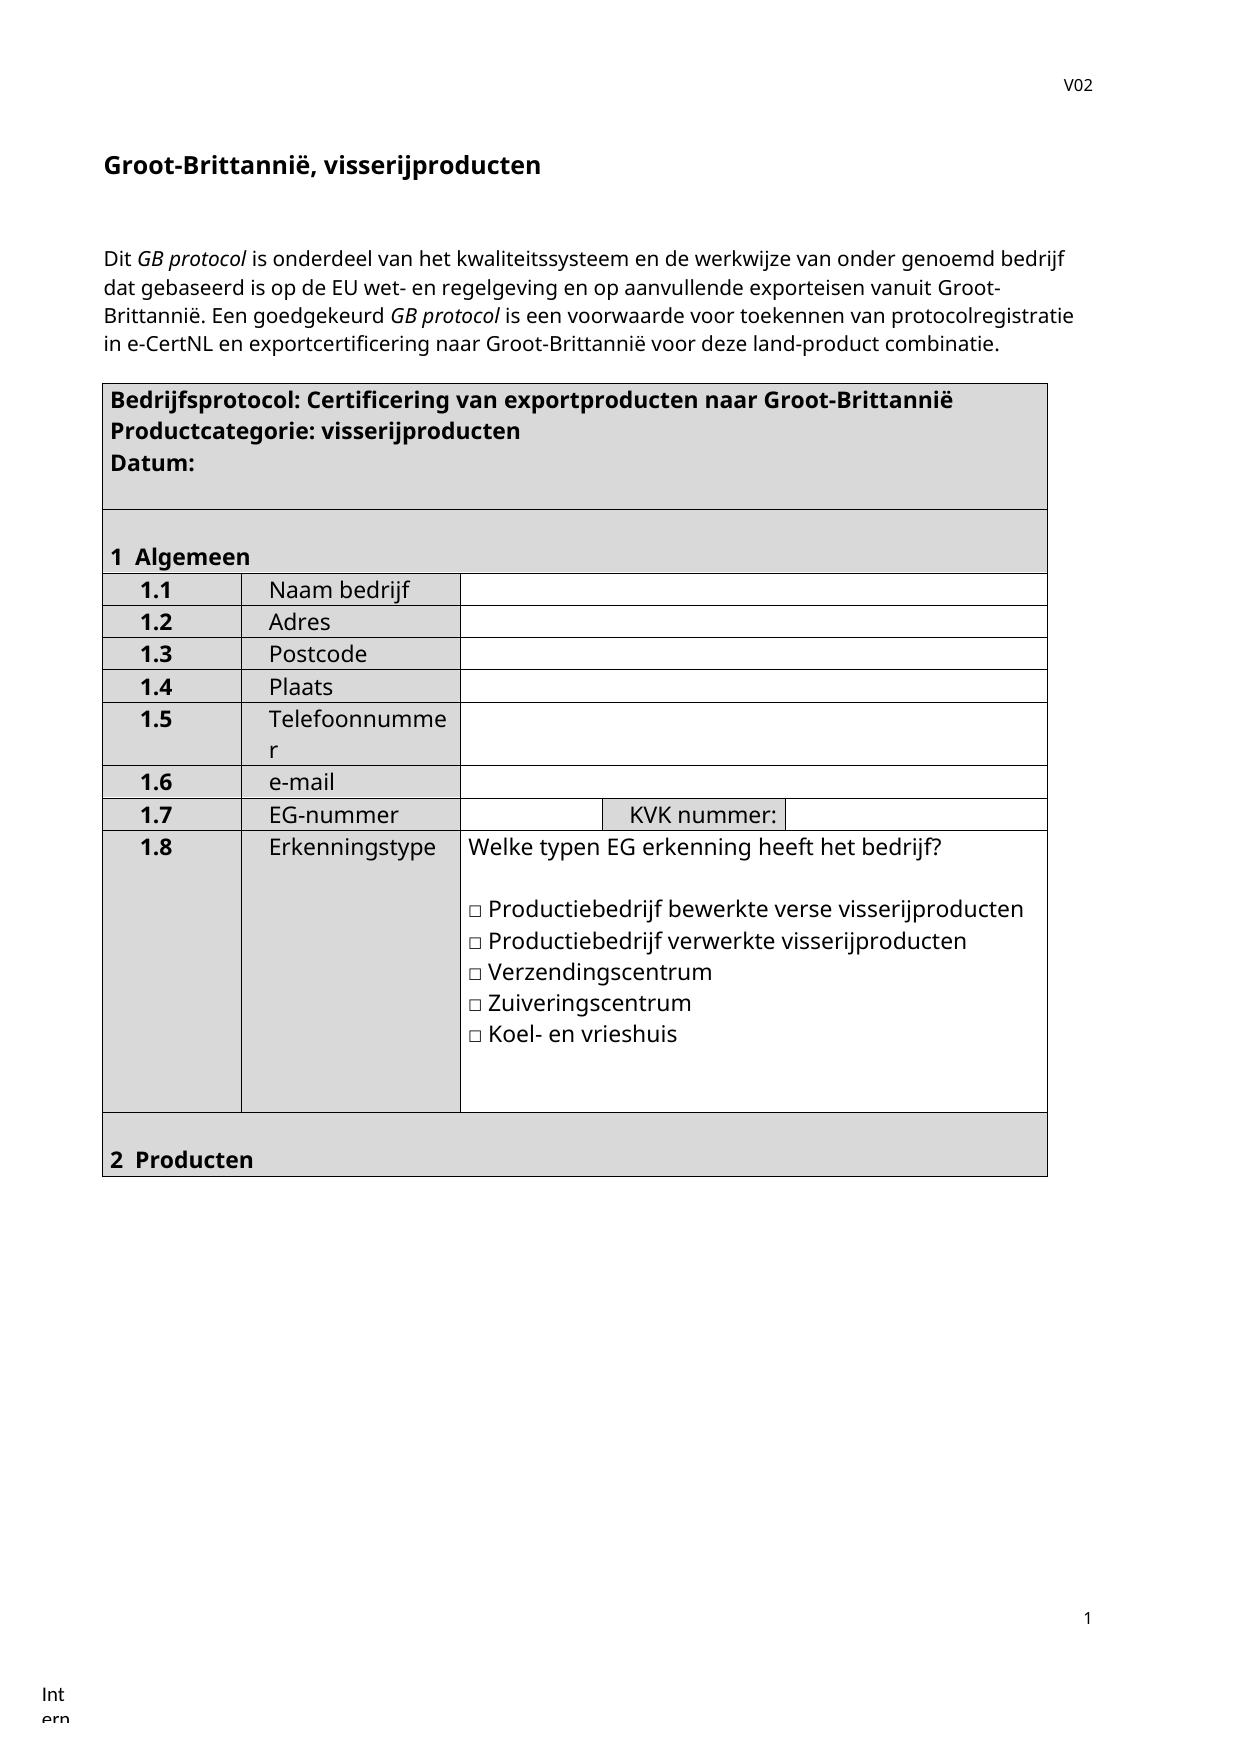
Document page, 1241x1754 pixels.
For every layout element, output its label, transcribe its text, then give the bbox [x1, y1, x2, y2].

table_header Bedrijfsprotocol: Certificering van exportproducten naar Groot-Brittannië Productcategorie: visserijproducten Datum: [103, 384, 1047, 509]
table_cell Naam bedrijf [242, 574, 460, 605]
table_cell Erkenningstype [242, 831, 460, 1112]
table_cell [461, 574, 1047, 605]
table_cell 1 Algemeen [103, 510, 1047, 572]
text Dit GB protocol is onderdeel van het kwaliteitssysteem en de werkwijze van onder genoemd bedrijf dat gebaseerd is op de EU wet- en regelgeving en op aanvullende exporteisen vanuit Groot-Brittannië. Een goedgekeurd GB protocol is een voorwaarde voor toekennen van protocolregistratie in e-CertNL en exportcertificering naar Groot-Brittannië voor deze land-product combinatie. [103, 244, 1093, 358]
table_cell [461, 703, 1047, 765]
table_cell e-mail [242, 766, 460, 797]
table_cell 1.5 [103, 703, 241, 765]
table_cell Postcode [242, 638, 460, 669]
table_cell EG-nummer [242, 799, 460, 830]
table_cell [461, 670, 1047, 702]
table_cell 1.6 [103, 766, 241, 797]
table_cell [461, 606, 1047, 637]
table_cell [786, 799, 1047, 830]
table_cell Plaats [242, 670, 460, 702]
table_cell 2 Producten [103, 1113, 1047, 1176]
table_cell Adres [242, 606, 460, 637]
table_cell 1.7 [103, 799, 241, 830]
table_cell [461, 799, 602, 830]
text Groot-Brittannië, visserijproducten [103, 148, 1093, 182]
table_cell Welke typen EG erkenning heeft het bedrijf? ☐ Productiebedrijf bewerkte verse visserijproducten ☐ Productiebedrijf verwerkte visserijproducten ☐ Verzendingscentrum ☐ Zuiveringscentrum ☐ Koel- en vrieshuis [461, 831, 1047, 1112]
table_cell [461, 766, 1047, 797]
table_cell Telefoonnummer [242, 703, 460, 765]
table_cell 1.4 [103, 670, 241, 702]
table_cell 1.2 [103, 606, 241, 637]
table_cell 1.3 [103, 638, 241, 669]
table_cell 1.8 [103, 831, 241, 1112]
table_cell [461, 638, 1047, 669]
table_cell KVK nummer: [603, 799, 785, 830]
table_cell 1.1 [103, 574, 241, 605]
